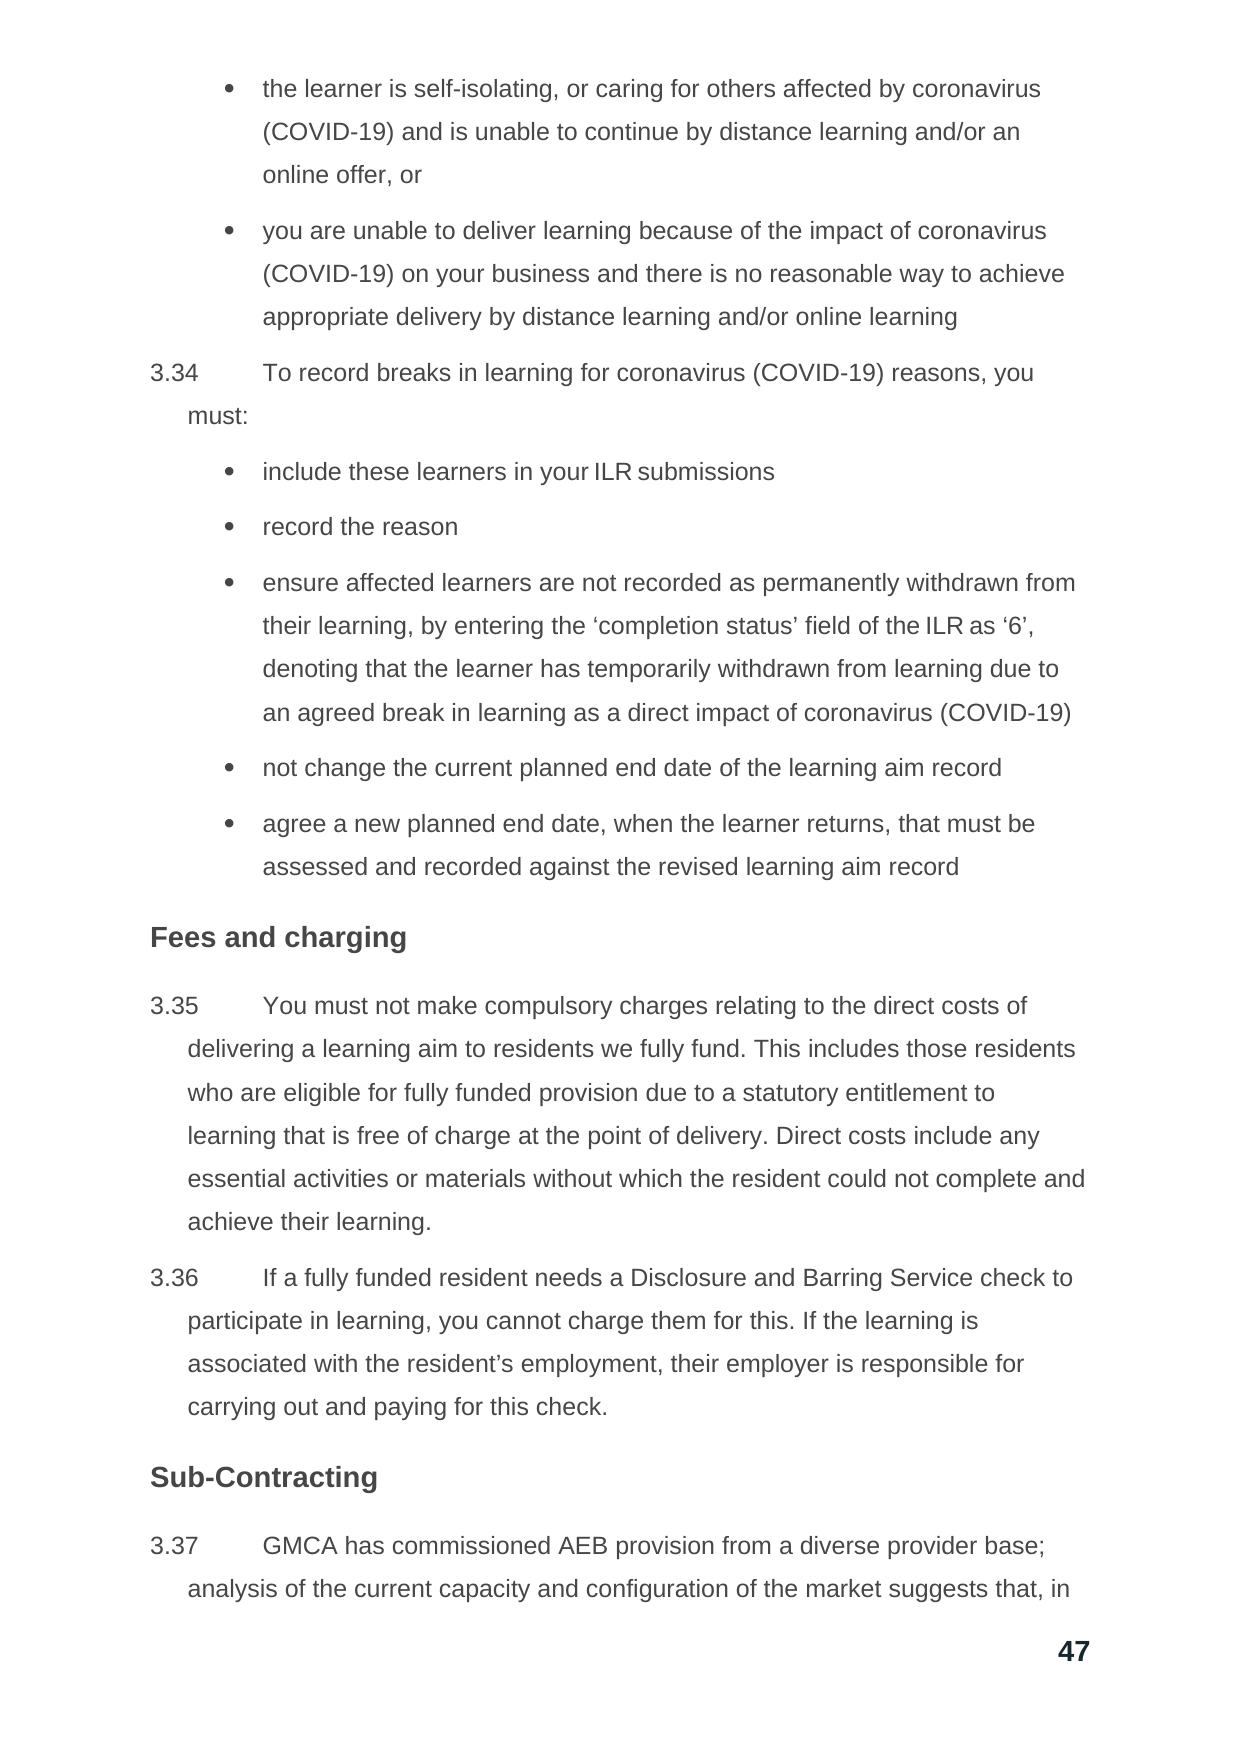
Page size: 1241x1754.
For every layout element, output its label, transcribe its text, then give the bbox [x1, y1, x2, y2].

list If a fully funded resident needs a Disclosure and Barring Service check to participate in learning, you cannot charge them for this. If the learning is associated with the resident’s employment, their employer is responsible for carrying out and paying for this check. [150, 1262, 1090, 1421]
list record the reason [225, 512, 1090, 541]
list To record breaks in learning for coronavirus (COVID-19) reasons, you must: [150, 358, 1090, 430]
list you are unable to deliver learning because of the impact of coronavirus (COVID-19) on your business and there is no reasonable way to achieve appropriate delivery by distance learning and/or online learning [225, 216, 1090, 331]
subtitle Sub-Contracting [150, 1460, 1090, 1493]
list include these learners in your ILR submissions [225, 457, 1090, 485]
list not change the current planned end date of the learning aim record [225, 753, 1090, 782]
list ensure affected learners are not recorded as permanently withdrawn from their learning, by entering the ‘completion status’ field of the ILR as ‘6’, denoting that the learner has temporarily withdrawn from learning due to an agreed break in learning as a direct impact of coronavirus (COVID-19) [225, 568, 1090, 726]
list the learner is self-isolating, or caring for others affected by coronavirus (COVID-19) and is unable to continue by distance learning and/or an online offer, or [225, 74, 1090, 189]
list agree a new planned end date, when the learner returns, that must be assessed and recorded against the revised learning aim record [225, 809, 1090, 881]
subtitle Fees and charging [150, 920, 1090, 954]
list You must not make compulsory charges relating to the direct costs of delivering a learning aim to residents we fully fund. This includes those residents who are eligible for fully funded provision due to a statutory entitlement to learning that is free of charge at the point of delivery. Direct costs include any essential activities or materials without which the resident could not complete and achieve their learning. [150, 991, 1090, 1236]
list GMCA has commissioned AEB provision from a diverse provider base; analysis of the current capacity and configuration of the market suggests that, in [150, 1531, 1090, 1603]
